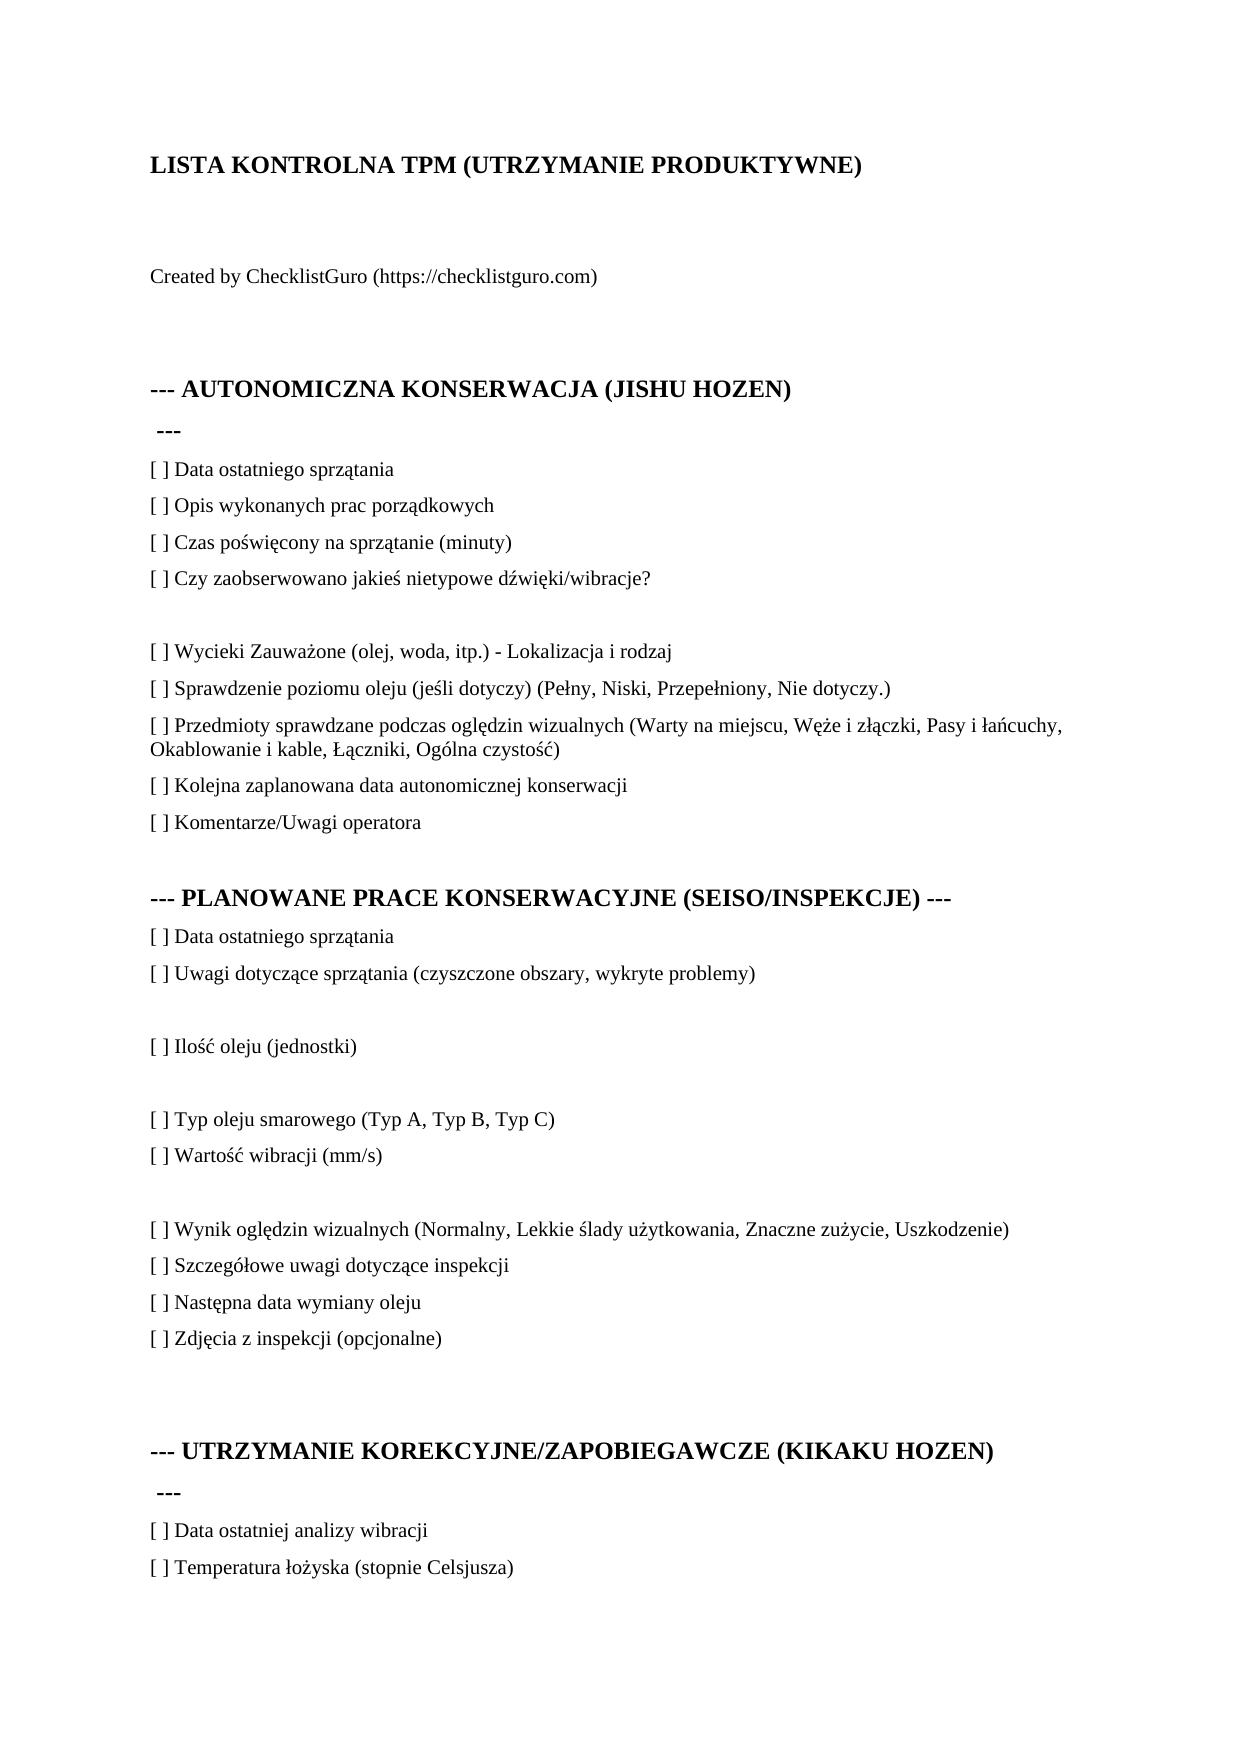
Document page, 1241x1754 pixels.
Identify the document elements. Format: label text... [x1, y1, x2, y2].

text [ ] Przedmioty sprawdzane podczas oględzin wizualnych (Warty na miejscu, Węże i złączki, Pasy i łańcuchy, Okablowanie i kable, Łączniki, Ogólna czystość) [150, 712, 1090, 761]
text [ ] Komentarze/Uwagi operatora [150, 810, 1090, 834]
text --- [150, 415, 1090, 444]
text [ ] Czy zaobserwowano jakieś nietypowe dźwięki/wibracje? [150, 566, 1090, 590]
text [ ] Temperatura łożyska (stopnie Celsjusza) [150, 1555, 1090, 1579]
text [ ] Ilość oleju (jednostki) [150, 1034, 1090, 1058]
text --- [150, 1477, 1090, 1506]
text [ ] Następna data wymiany oleju [150, 1290, 1090, 1314]
text --- UTRZYMANIE KOREKCYJNE/ZAPOBIEGAWCZE (KIKAKU HOZEN) [150, 1436, 1090, 1465]
text [ ] Data ostatniego sprzątania [150, 924, 1090, 948]
text [ ] Kolejna zaplanowana data autonomicznej konserwacji [150, 773, 1090, 797]
text [ ] Wynik oględzin wizualnych (Normalny, Lekkie ślady użytkowania, Znaczne zużycie, Uszkodzenie) [150, 1217, 1090, 1241]
text [ ] Sprawdzenie poziomu oleju (jeśli dotyczy) (Pełny, Niski, Przepełniony, Nie dotyczy.) [150, 676, 1090, 700]
text LISTA KONTROLNA TPM (UTRZYMANIE PRODUKTYWNE) [150, 150, 1090, 179]
text [ ] Data ostatniej analizy wibracji [150, 1518, 1090, 1542]
text [ ] Typ oleju smarowego (Typ A, Typ B, Typ C) [150, 1107, 1090, 1131]
text --- AUTONOMICZNA KONSERWACJA (JISHU HOZEN) [150, 374, 1090, 403]
text [ ] Opis wykonanych prac porządkowych [150, 493, 1090, 517]
text [ ] Wartość wibracji (mm/s) [150, 1143, 1090, 1167]
text [ ] Szczegółowe uwagi dotyczące inspekcji [150, 1253, 1090, 1277]
text Created by ChecklistGuro (https://checklistguro.com) [150, 264, 1090, 288]
text [ ] Czas poświęcony na sprzątanie (minuty) [150, 530, 1090, 554]
text [ ] Uwagi dotyczące sprzątania (czyszczone obszary, wykryte problemy) [150, 961, 1090, 985]
text --- PLANOWANE PRACE KONSERWACYJNE (SEISO/INSPEKCJE) --- [150, 883, 1090, 912]
text [ ] Zdjęcia z inspekcji (opcjonalne) [150, 1326, 1090, 1350]
text [ ] Wycieki Zauważone (olej, woda, itp.) - Lokalizacja i rodzaj [150, 639, 1090, 663]
text [ ] Data ostatniego sprzątania [150, 457, 1090, 481]
